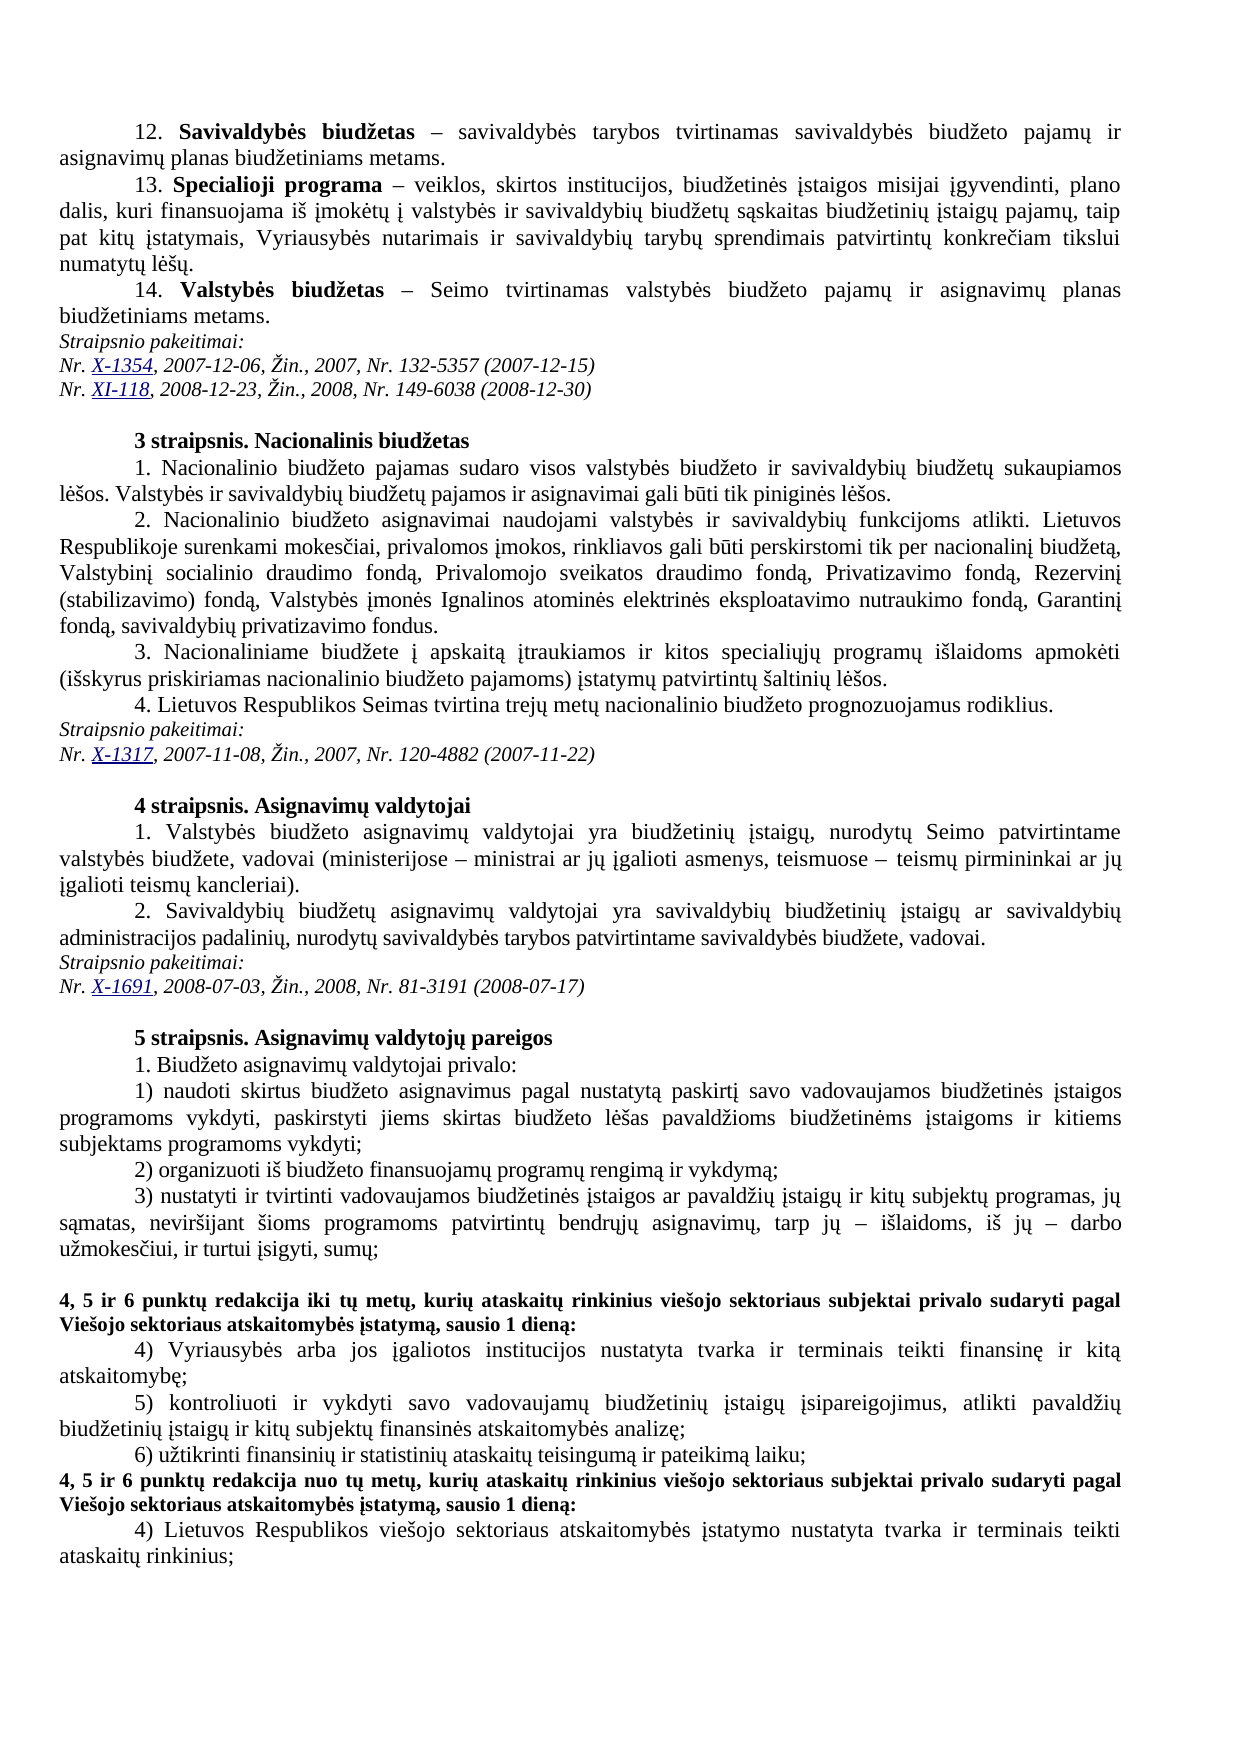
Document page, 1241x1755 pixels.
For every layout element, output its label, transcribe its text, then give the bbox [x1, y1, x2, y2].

text 1. Biudžeto asignavimų valdytojai privalo: [59, 1051, 1122, 1077]
text 4) Lietuvos Respublikos viešojo sektoriaus atskaitomybės įstatymo nustatyta tvarka ir terminais teikti ataskaitų rinkinius; [59, 1516, 1122, 1569]
text 5) kontroliuoti ir vykdyti savo vadovaujamų biudžetinių įstaigų įsipareigojimus, atlikti pavaldžių biudžetinių įstaigų ir kitų subjektų finansinės atskaitomybės analizę; [59, 1389, 1122, 1442]
text 4 straipsnis. Asignavimų valdytojai [59, 792, 1122, 818]
text Straipsnio pakeitimai: [59, 329, 1122, 353]
text Nr. XI-118, 2008-12-23, Žin., 2008, Nr. 149-6038 (2008-12-30) [59, 377, 1122, 401]
text 4, 5 ir 6 punktų redakcija iki tų metų, kurių ataskaitų rinkinius viešojo sektoriaus subjektai privalo sudaryti pagal Viešojo sektoriaus atskaitomybės įstatymą, sausio 1 dieną: [59, 1288, 1122, 1336]
text 12. Savivaldybės biudžetas – savivaldybės tarybos tvirtinamas savivaldybės biudžeto pajamų ir asignavimų planas biudžetiniams metams. [59, 118, 1122, 171]
text 6) užtikrinti finansinių ir statistinių ataskaitų teisingumą ir pateikimą laiku; [59, 1442, 1122, 1468]
text 4, 5 ir 6 punktų redakcija nuo tų metų, kurių ataskaitų rinkinius viešojo sektoriaus subjektai privalo sudaryti pagal Viešojo sektoriaus atskaitomybės įstatymą, sausio 1 dieną: [59, 1468, 1122, 1516]
text 3. Nacionaliniame biudžete į apskaitą įtraukiamos ir kitos specialiųjų programų išlaidoms apmokėti (išskyrus priskiriamas nacionalinio biudžeto pajamoms) įstatymų patvirtintų šaltinių lėšos. [59, 638, 1122, 691]
text 5 straipsnis. Asignavimų valdytojų pareigos [59, 1024, 1122, 1051]
text 13. Specialioji programa – veiklos, skirtos institucijos, biudžetinės įstaigos misijai įgyvendinti, plano dalis, kuri finansuojama iš įmokėtų į valstybės ir savivaldybių biudžetų sąskaitas biudžetinių įstaigų pajamų, taip pat kitų įstatymais, Vyriausybės nutarimais ir savivaldybių tarybų sprendimais patvirtintų konkrečiam tikslui numatytų lėšų. [59, 171, 1122, 276]
text Nr. X-1691, 2008-07-03, Žin., 2008, Nr. 81-3191 (2008-07-17) [59, 974, 1122, 998]
text 4) Vyriausybės arba jos įgaliotos institucijos nustatyta tvarka ir terminais teikti finansinę ir kitą atskaitomybę; [59, 1336, 1122, 1389]
text 2) organizuoti iš biudžeto finansuojamų programų rengimą ir vykdymą; [59, 1156, 1122, 1183]
text 1. Nacionalinio biudžeto pajamas sudaro visos valstybės biudžeto ir savivaldybių biudžetų sukaupiamos lėšos. Valstybės ir savivaldybių biudžetų pajamos ir asignavimai gali būti tik piniginės lėšos. [59, 454, 1122, 507]
text 2. Nacionalinio biudžeto asignavimai naudojami valstybės ir savivaldybių funkcijoms atlikti. Lietuvos Respublikoje surenkami mokesčiai, privalomos įmokos, rinkliavos gali būti perskirstomi tik per nacionalinį biudžetą, Valstybinį socialinio draudimo fondą, Privalomojo sveikatos draudimo fondą, Privatizavimo fondą, Rezervinį (stabilizavimo) fondą, Valstybės įmonės Ignalinos atominės elektrinės eksploatavimo nutraukimo fondą, Garantinį fondą, savivaldybių privatizavimo fondus. [59, 507, 1122, 638]
text 14. Valstybės biudžetas – Seimo tvirtinamas valstybės biudžeto pajamų ir asignavimų planas biudžetiniams metams. [59, 276, 1122, 329]
text Straipsnio pakeitimai: [59, 717, 1122, 741]
text 3) nustatyti ir tvirtinti vadovaujamos biudžetinės įstaigos ar pavaldžių įstaigų ir kitų subjektų programas, jų sąmatas, neviršijant šioms programoms patvirtintų bendrųjų asignavimų, tarp jų – išlaidoms, iš jų – darbo užmokesčiui, ir turtui įsigyti, sumų; [59, 1183, 1122, 1262]
text 1) naudoti skirtus biudžeto asignavimus pagal nustatytą paskirtį savo vadovaujamos biudžetinės įstaigos programoms vykdyti, paskirstyti jiems skirtas biudžeto lėšas pavaldžioms biudžetinėms įstaigoms ir kitiems subjektams programoms vykdyti; [59, 1077, 1122, 1156]
text 1. Valstybės biudžeto asignavimų valdytojai yra biudžetinių įstaigų, nurodytų Seimo patvirtintame valstybės biudžete, vadovai (ministerijose – ministrai ar jų įgalioti asmenys, teismuose – teismų pirmininkai ar jų įgalioti teismų kancleriai). [59, 818, 1122, 897]
text Nr. X-1317, 2007-11-08, Žin., 2007, Nr. 120-4882 (2007-11-22) [59, 741, 1122, 766]
text 2. Savivaldybių biudžetų asignavimų valdytojai yra savivaldybių biudžetinių įstaigų ar savivaldybių administracijos padalinių, nurodytų savivaldybės tarybos patvirtintame savivaldybės biudžete, vadovai. [59, 897, 1122, 950]
text Nr. X-1354, 2007-12-06, Žin., 2007, Nr. 132-5357 (2007-12-15) [59, 353, 1122, 377]
text 4. Lietuvos Respublikos Seimas tvirtina trejų metų nacionalinio biudžeto prognozuojamus rodiklius. [59, 691, 1122, 717]
text Straipsnio pakeitimai: [59, 950, 1122, 974]
text 3 straipsnis. Nacionalinis biudžetas [59, 427, 1122, 454]
